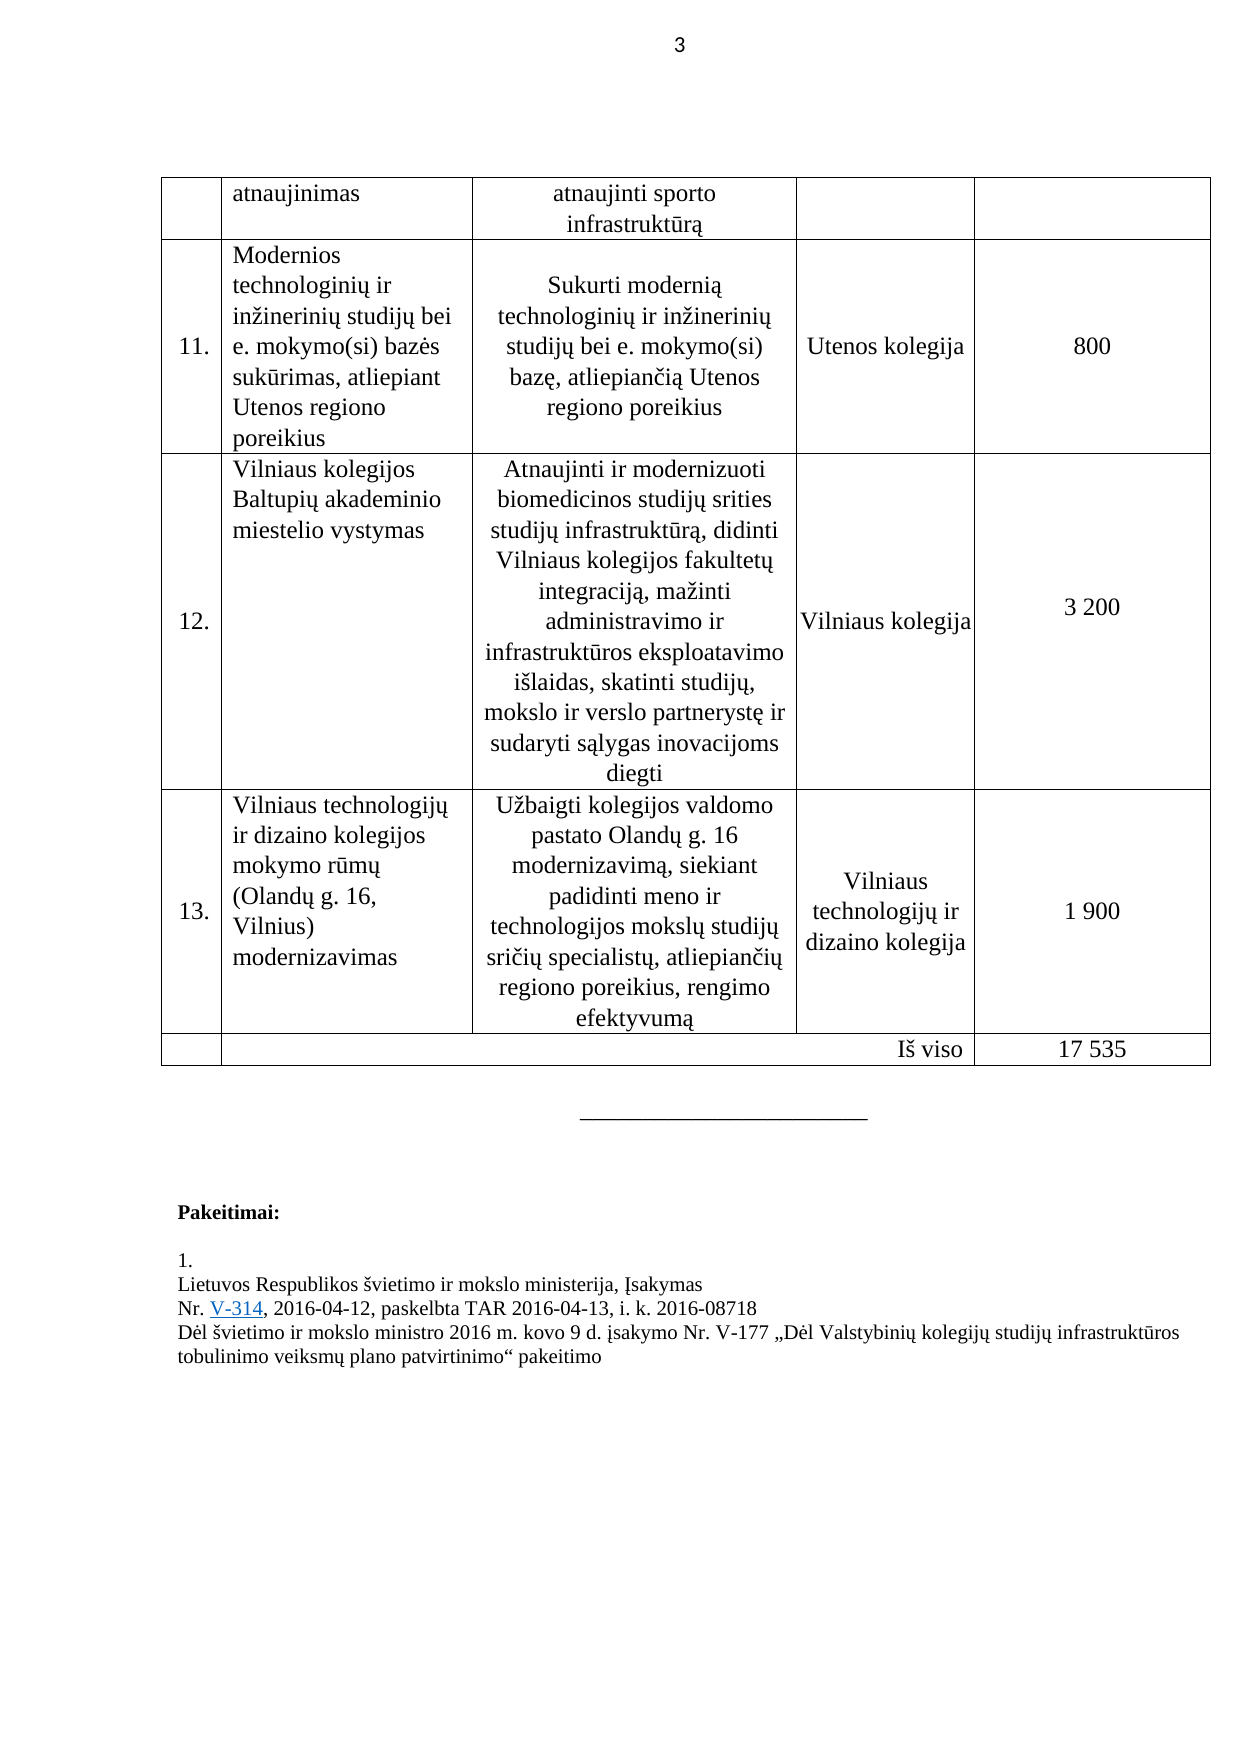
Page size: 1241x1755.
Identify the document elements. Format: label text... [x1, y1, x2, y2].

table_cell [797, 178, 974, 239]
table_cell Vilniaus technologijų ir dizaino kolegijos mokymo rūmų (Olandų g. 16, Vilnius) modernizavimas [222, 790, 472, 1033]
table_cell Užbaigti kolegijos valdomo pastato Olandų g. 16 modernizavimą, siekiant padidinti meno ir technologijos mokslų studijų sričių specialistų, atliepiančių regiono poreikius, rengimo efektyvumą [473, 790, 796, 1033]
table_cell Atnaujinti ir modernizuoti biomedicinos studijų srities studijų infrastruktūrą, didinti Vilniaus kolegijos fakultetų integraciją, mažinti administravimo ir infrastruktūros eksploatavimo išlaidas, skatinti studijų, mokslo ir verslo partnerystę ir sudaryti sąlygas inovacijoms diegti [473, 454, 796, 789]
text Lietuvos Respublikos švietimo ir mokslo ministerija, Įsakymas [177, 1272, 1181, 1296]
text 1. [177, 1248, 1181, 1272]
table_cell [162, 1034, 221, 1064]
table_cell Vilniaus kolegija [797, 454, 974, 789]
table_cell 17 535 [975, 1034, 1210, 1064]
table_cell 3 200 [975, 454, 1210, 789]
table_cell Iš viso [222, 1034, 974, 1064]
table_cell Vilniaus technologijų ir dizaino kolegija [797, 790, 974, 1033]
table_cell 1 900 [975, 790, 1210, 1033]
table_cell Vilniaus kolegijos Baltupių akademinio miestelio vystymas [222, 454, 472, 789]
table_cell [162, 178, 221, 239]
table_cell 11. [162, 240, 221, 453]
table_cell Sukurti modernią technologinių ir inžinerinių studijų bei e. mokymo(si) bazę, atliepiančią Utenos regiono poreikius [473, 240, 796, 453]
table_cell 800 [975, 240, 1210, 453]
table_cell 13. [162, 790, 221, 1033]
table_cell 12. [162, 454, 221, 789]
table_cell Modernios technologinių ir inžinerinių studijų bei e. mokymo(si) bazės sukūrimas, atliepiant Utenos regiono poreikius [222, 240, 472, 453]
table_cell [975, 178, 1210, 239]
table_cell atnaujinimas [222, 178, 472, 239]
table_cell atnaujinti sporto infrastruktūrą [473, 178, 796, 239]
text Dėl švietimo ir mokslo ministro 2016 m. kovo 9 d. įsakymo Nr. V-177 „Dėl Valstybinių kolegijų studijų infrastruktūros tobulinimo veiksmų plano patvirtinimo“ pakeitimo [177, 1320, 1181, 1368]
table_cell Utenos kolegija [797, 240, 974, 453]
text Nr. V-314, 2016-04-12, paskelbta TAR 2016-04-13, i. k. 2016-08718 [177, 1296, 1181, 1320]
text Pakeitimai: [177, 1200, 1181, 1224]
text _______________________ [177, 1094, 1181, 1123]
